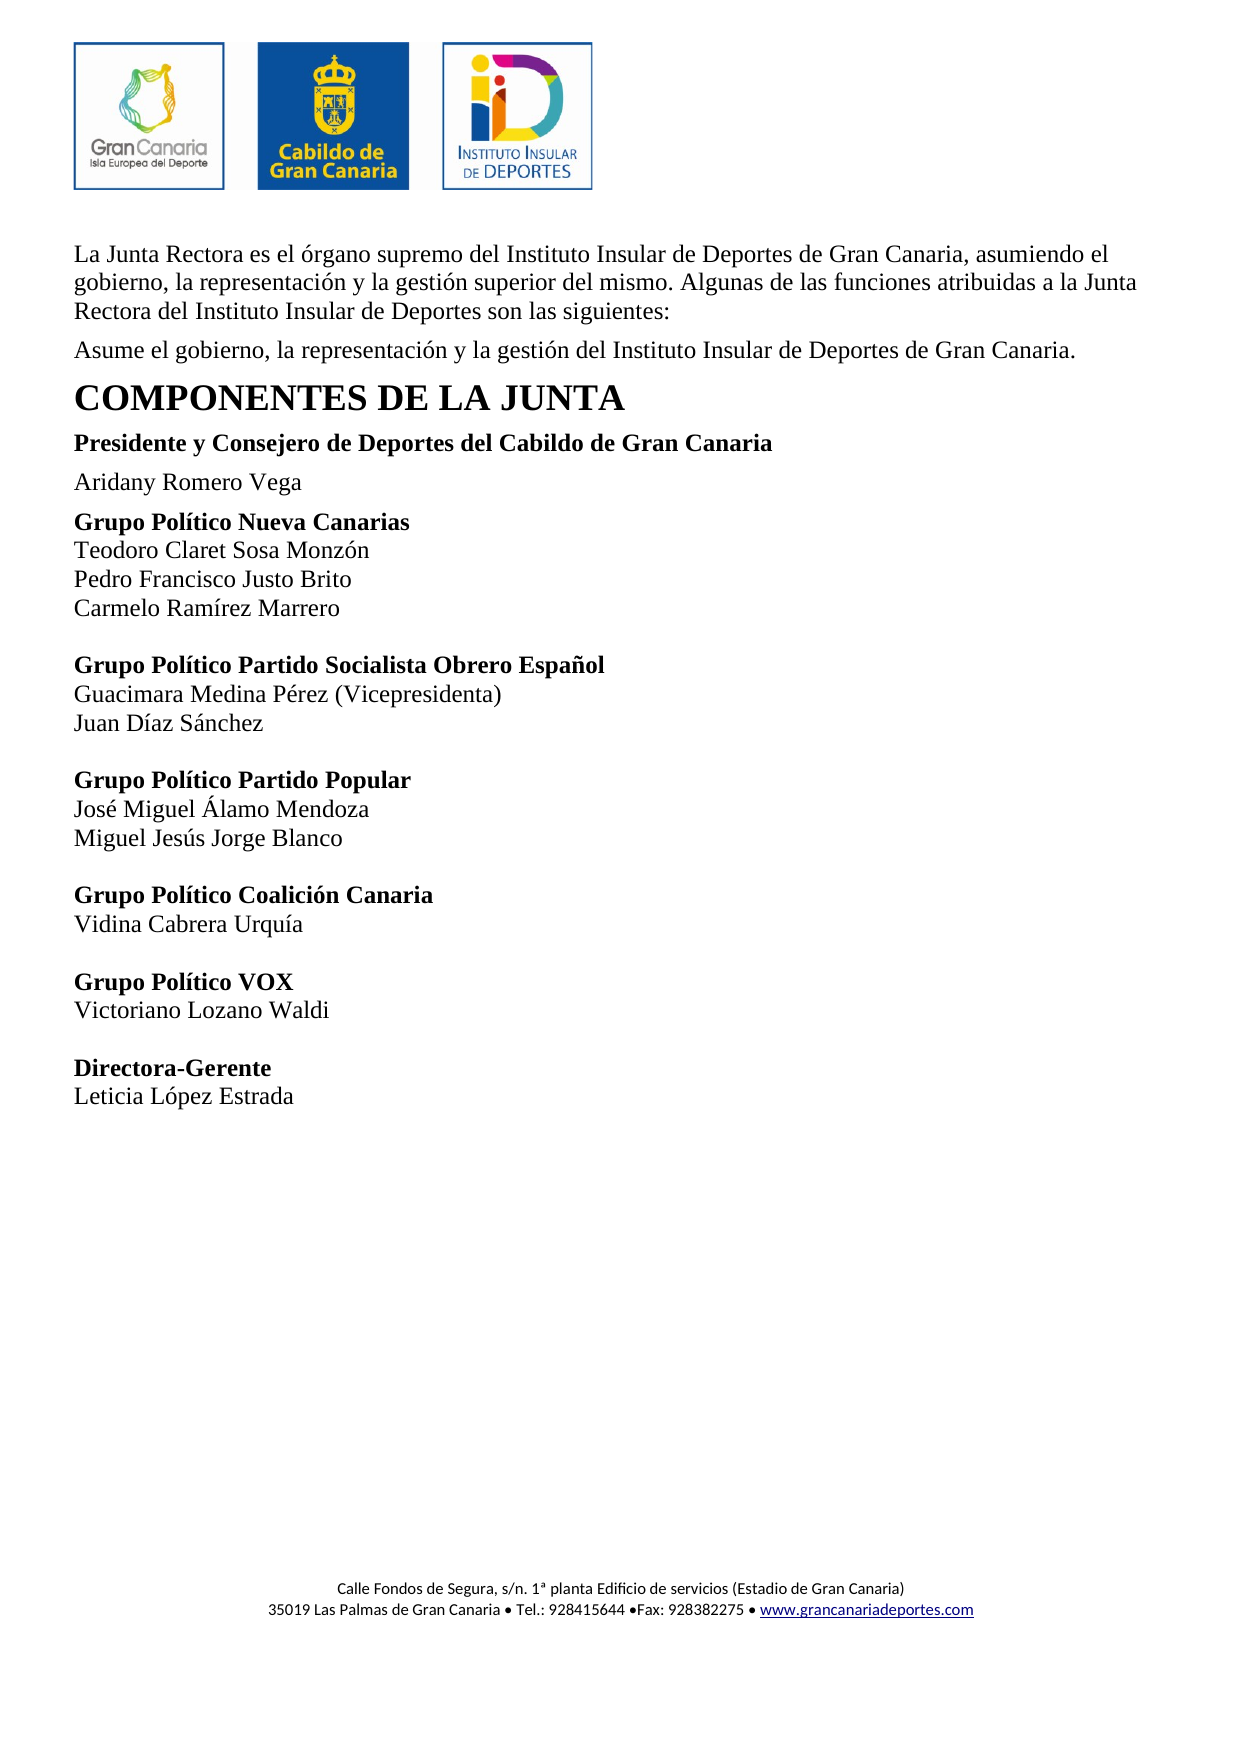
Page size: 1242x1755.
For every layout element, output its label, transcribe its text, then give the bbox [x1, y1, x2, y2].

text Grupo Político Partido Socialista Obrero Español [74, 650, 1148, 679]
text COMPONENTES DE LA JUNTA [74, 375, 1148, 418]
text Presidente y Consejero de Deportes del Cabildo de Gran Canaria [74, 428, 1148, 457]
text 35019 Las Palmas de Gran Canaria • Tel.: 928415644 •Fax: 928382275 • www.grancanariadeportes.com [264, 1599, 978, 1619]
text Aridany Romero Vega [74, 467, 1148, 496]
text Calle Fondos de Segura, s/n. 1ª planta Edificio de servicios (Estadio de Gran Canaria) [333, 1579, 909, 1599]
text La Junta Rectora es el órgano supremo del Instituto Insular de Deportes de Gran Canaria, asumiendo el gobierno, la representación y la gestión superior del mismo. Algunas de las funciones atribuidas a la Junta Rectora del Instituto Insular de Deportes son las siguientes: [74, 239, 1140, 325]
text Grupo Político Coalición Canaria [74, 880, 1148, 909]
text Grupo Político Partido Popular José Miguel Álamo Mendoza Miguel Jesús Jorge Blanco [74, 765, 417, 852]
text Grupo Político Nueva Canarias Teodoro Claret Sosa Monzón Pedro Francisco Justo Brito Carmelo Ramírez Marrero [74, 507, 415, 622]
text Guacimara Medina Pérez (Vicepresidenta) Juan Díaz Sánchez [74, 679, 506, 737]
text Directora-Gerente [74, 1053, 1148, 1082]
text Victoriano Lozano Waldi [74, 995, 1148, 1024]
text Leticia López Estrada [74, 1082, 1148, 1109]
text Asume el gobierno, la representación y la gestión del Instituto Insular de Deportes de Gran Canaria. [74, 336, 1148, 364]
text Vidina Cabrera Urquía [74, 909, 1148, 938]
text Grupo Político VOX [74, 967, 1148, 995]
